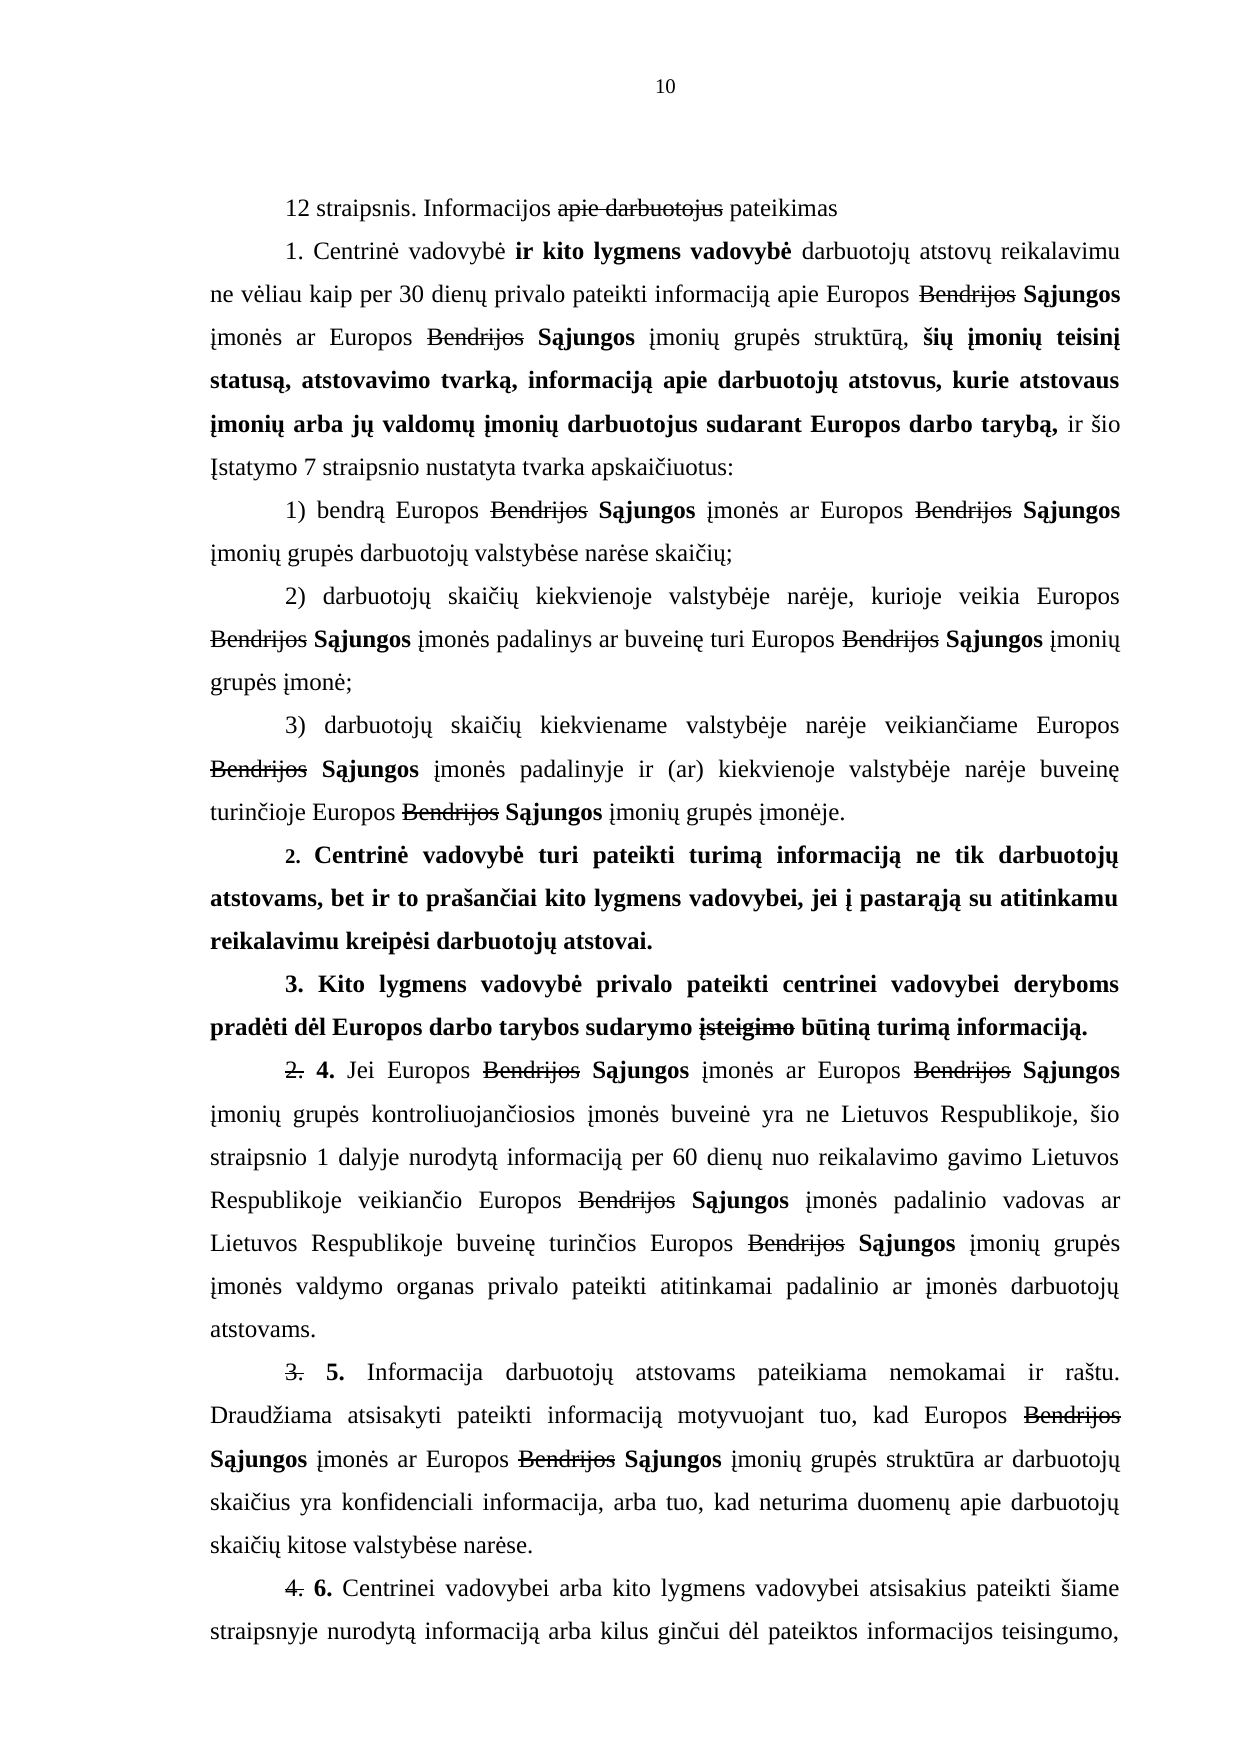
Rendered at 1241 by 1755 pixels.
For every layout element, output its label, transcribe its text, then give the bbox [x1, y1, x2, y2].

text 2) darbuotojų skaičių kiekvienoje valstybėje narėje, kurioje veikia Europos Bendrijos Sąjungos įmonės padalinys ar buveinę turi Europos Bendrijos Sąjungos įmonių grupės įmonė; [210, 581, 1120, 696]
text 3) darbuotojų skaičių kiekviename valstybėje narėje veikiančiame Europos Bendrijos Sąjungos įmonės padalinyje ir (ar) kiekvienoje valstybėje narėje buveinę turinčioje Europos Bendrijos Sąjungos įmonių grupės įmonėje. [210, 711, 1120, 826]
text 4. 6. Centrinei vadovybei arba kito lygmens vadovybei atsisakius pateikti šiame straipsnyje nurodytą informaciją arba kilus ginčui dėl pateiktos informacijos teisingumo, [210, 1573, 1120, 1645]
text 2. 4. Jei Europos Bendrijos Sąjungos įmonės ar Europos Bendrijos Sąjungos įmonių grupės kontroliuojančiosios įmonės buveinė yra ne Lietuvos Respublikoje, šio straipsnio 1 dalyje nurodytą informaciją per 60 dienų nuo reikalavimo gavimo Lietuvos Respublikoje veikiančio Europos Bendrijos Sąjungos įmonės padalinio vadovas ar Lietuvos Respublikoje buveinę turinčios Europos Bendrijos Sąjungos įmonių grupės įmonės valdymo organas privalo pateikti atitinkamai padalinio ar įmonės darbuotojų atstovams. [210, 1056, 1120, 1343]
text 2. Centrinė vadovybė turi pateikti turimą informaciją ne tik darbuotojų atstovams, bet ir to prašančiai kito lygmens vadovybei, jei į pastarąją su atitinkamu reikalavimu kreipėsi darbuotojų atstovai. [210, 840, 1120, 955]
text 1. Centrinė vadovybė ir kito lygmens vadovybė darbuotojų atstovų reikalavimu ne vėliau kaip per 30 dienų privalo pateikti informaciją apie Europos Bendrijos Sąjungos įmonės ar Europos Bendrijos Sąjungos įmonių grupės struktūrą, šių įmonių teisinį statusą, atstovavimo tvarką, informaciją apie darbuotojų atstovus, kurie atstovaus įmonių arba jų valdomų įmonių darbuotojus sudarant Europos darbo tarybą, ir šio Įstatymo 7 straipsnio nustatyta tvarka apskaičiuotus: [210, 236, 1120, 481]
text 12 straipsnis. Informacijos apie darbuotojus pateikimas [210, 193, 1120, 222]
text 1) bendrą Europos Bendrijos Sąjungos įmonės ar Europos Bendrijos Sąjungos įmonių grupės darbuotojų valstybėse narėse skaičių; [210, 495, 1120, 567]
text 3. 5. Informacija darbuotojų atstovams pateikiama nemokamai ir raštu. Draudžiama atsisakyti pateikti informaciją motyvuojant tuo, kad Europos Bendrijos Sąjungos įmonės ar Europos Bendrijos Sąjungos įmonių grupės struktūra ar darbuotojų skaičius yra konfidenciali informacija, arba tuo, kad neturima duomenų apie darbuotojų skaičių kitose valstybėse narėse. [210, 1357, 1120, 1559]
text 3. Kito lygmens vadovybė privalo pateikti centrinei vadovybei deryboms pradėti dėl Europos darbo tarybos sudarymo įsteigimo būtiną turimą informaciją. [210, 969, 1120, 1041]
